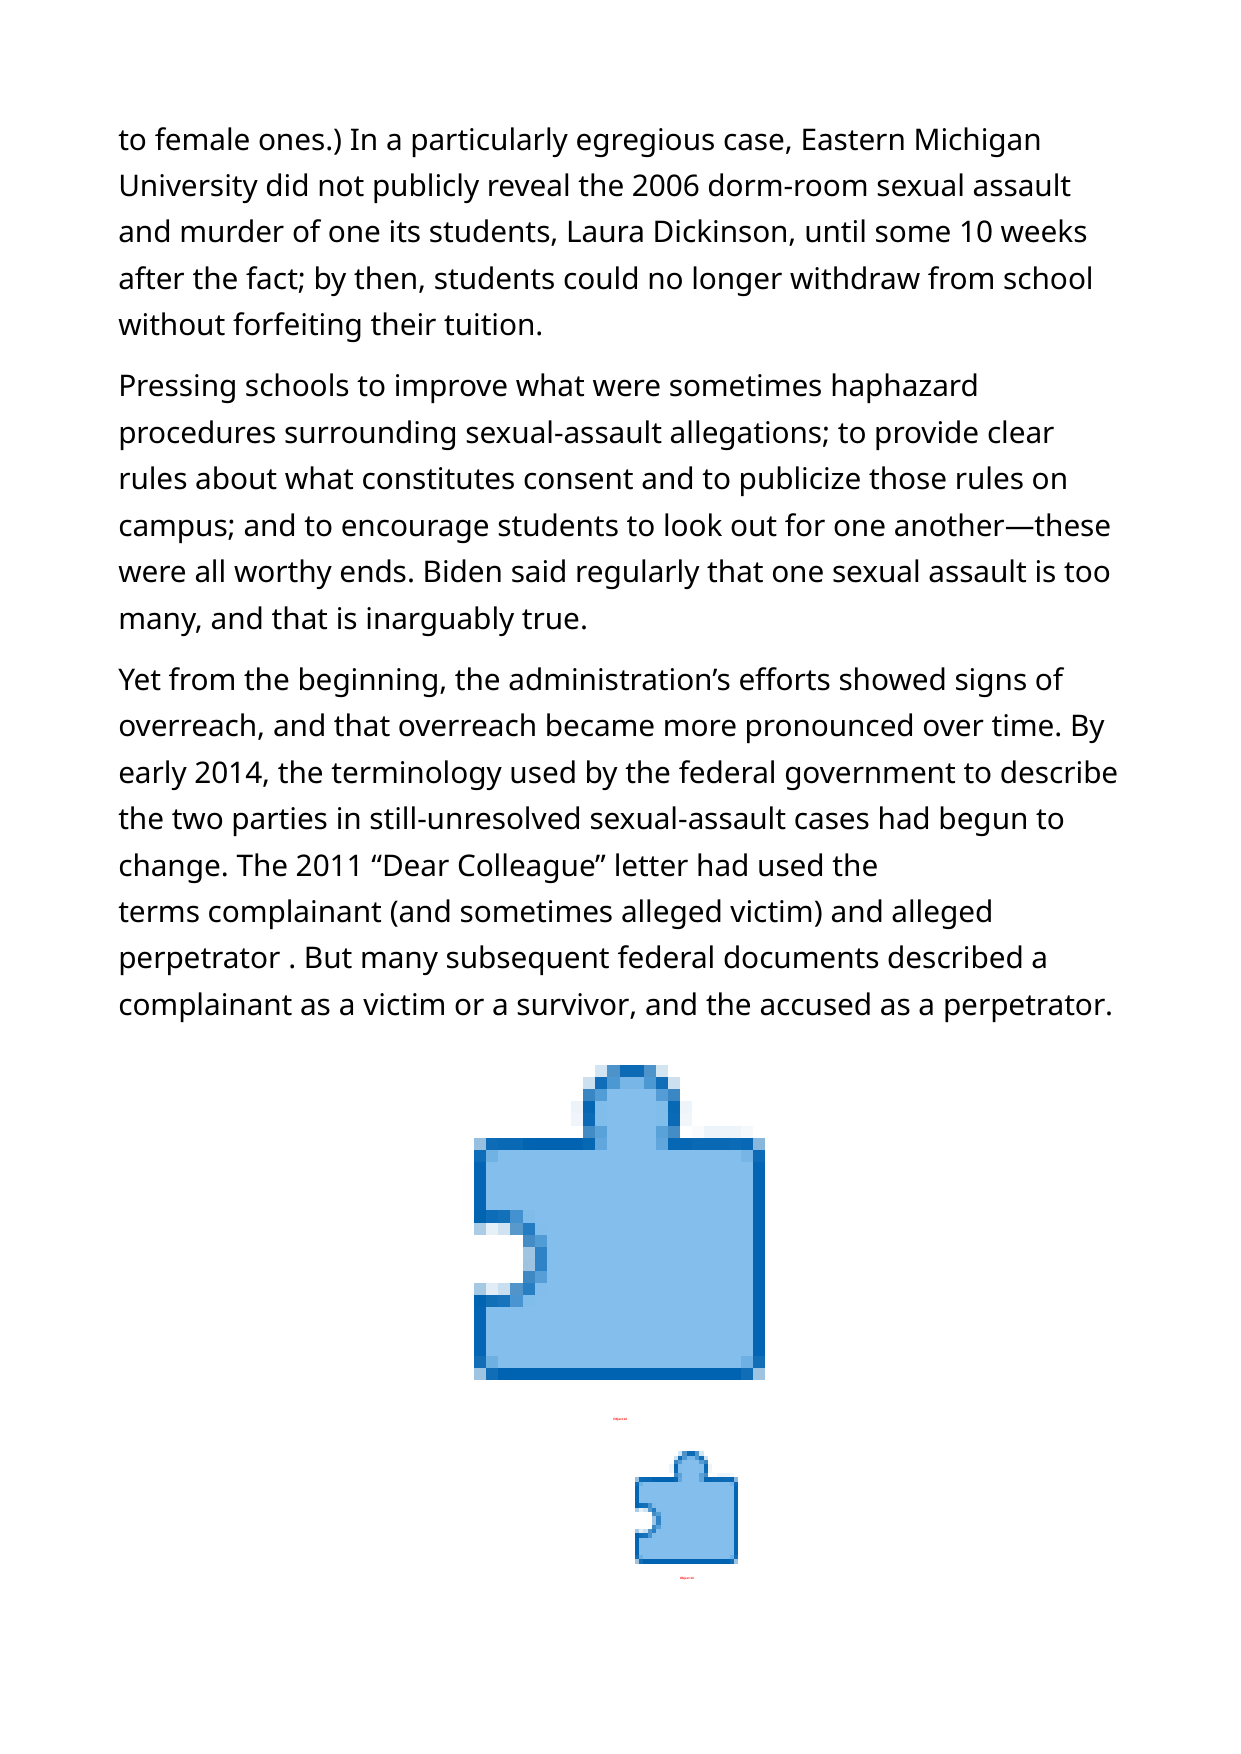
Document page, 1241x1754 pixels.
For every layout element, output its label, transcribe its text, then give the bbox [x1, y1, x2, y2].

text Pressing schools to improve what were sometimes haphazard procedures surrounding sexual-assault allegations; to provide clear rules about what constitutes consent and to publicize those rules on campus; and to encourage students to look out for one another—these were all worthy ends. Biden said regularly that one sexual assault is too many, and that is inarguably true. [118, 365, 1122, 638]
text to female ones.) In a particularly egregious case, Eastern Michigan University did not publicly reveal the 2006 dorm-room sexual assault and murder of one its students, Laura Dickinson, until some 10 weeks after the fact; by then, students could no longer withdraw from school without forfeiting their tuition. [118, 118, 1122, 344]
text Yet from the beginning, the administration’s efforts showed signs of overreach, and that overreach became more pronounced over time. By early 2014, the terminology used by the federal government to describe the two parties in still-unresolved sexual-assault cases had begun to change. The 2011 “Dear Colleague” letter had used the terms complainant (and sometimes alleged victim) and alleged perpetrator . But many subsequent federal documents described a complainant as a victim or a survivor, and the accused as a perpetrator. [118, 658, 1122, 1024]
